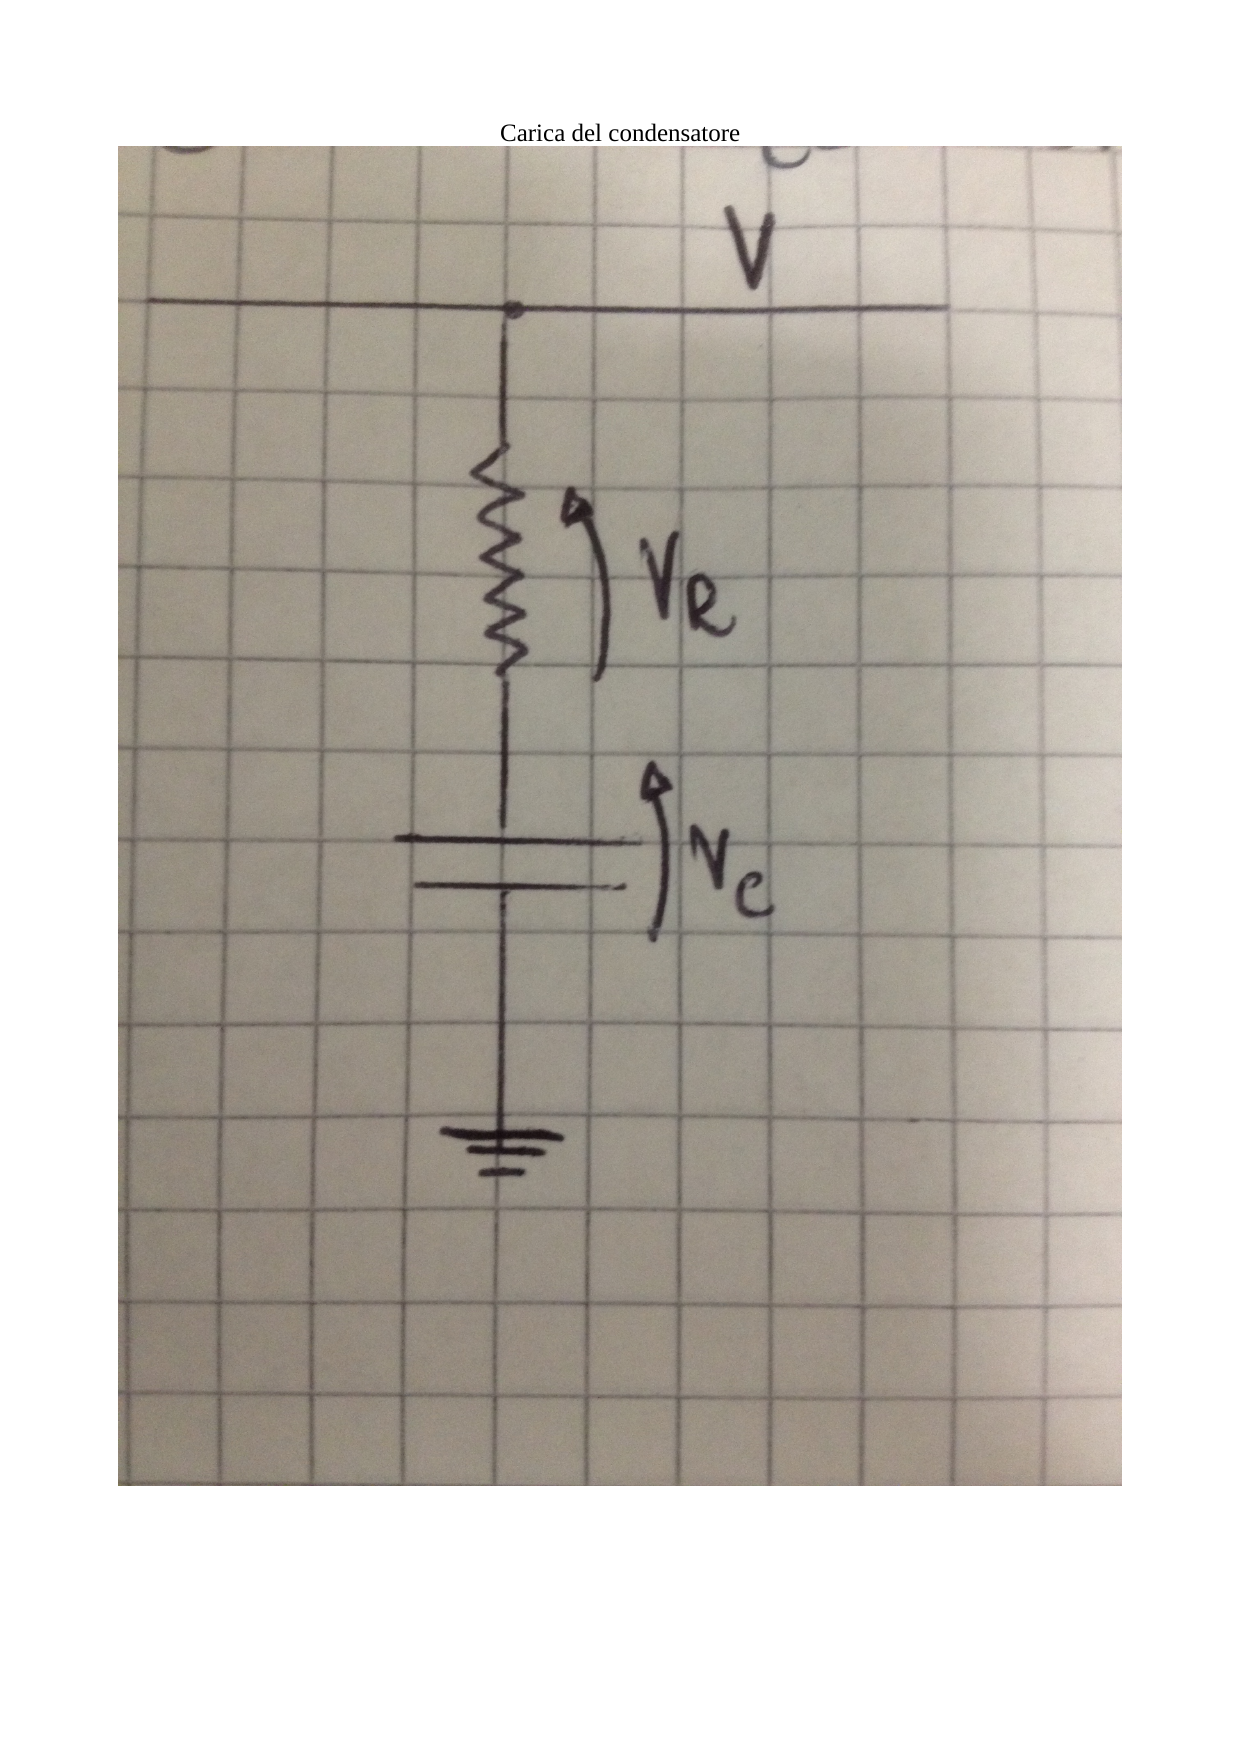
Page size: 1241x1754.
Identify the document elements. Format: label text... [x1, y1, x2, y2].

picture [118, 146, 1122, 1486]
text Carica del condensatore [118, 118, 1122, 146]
